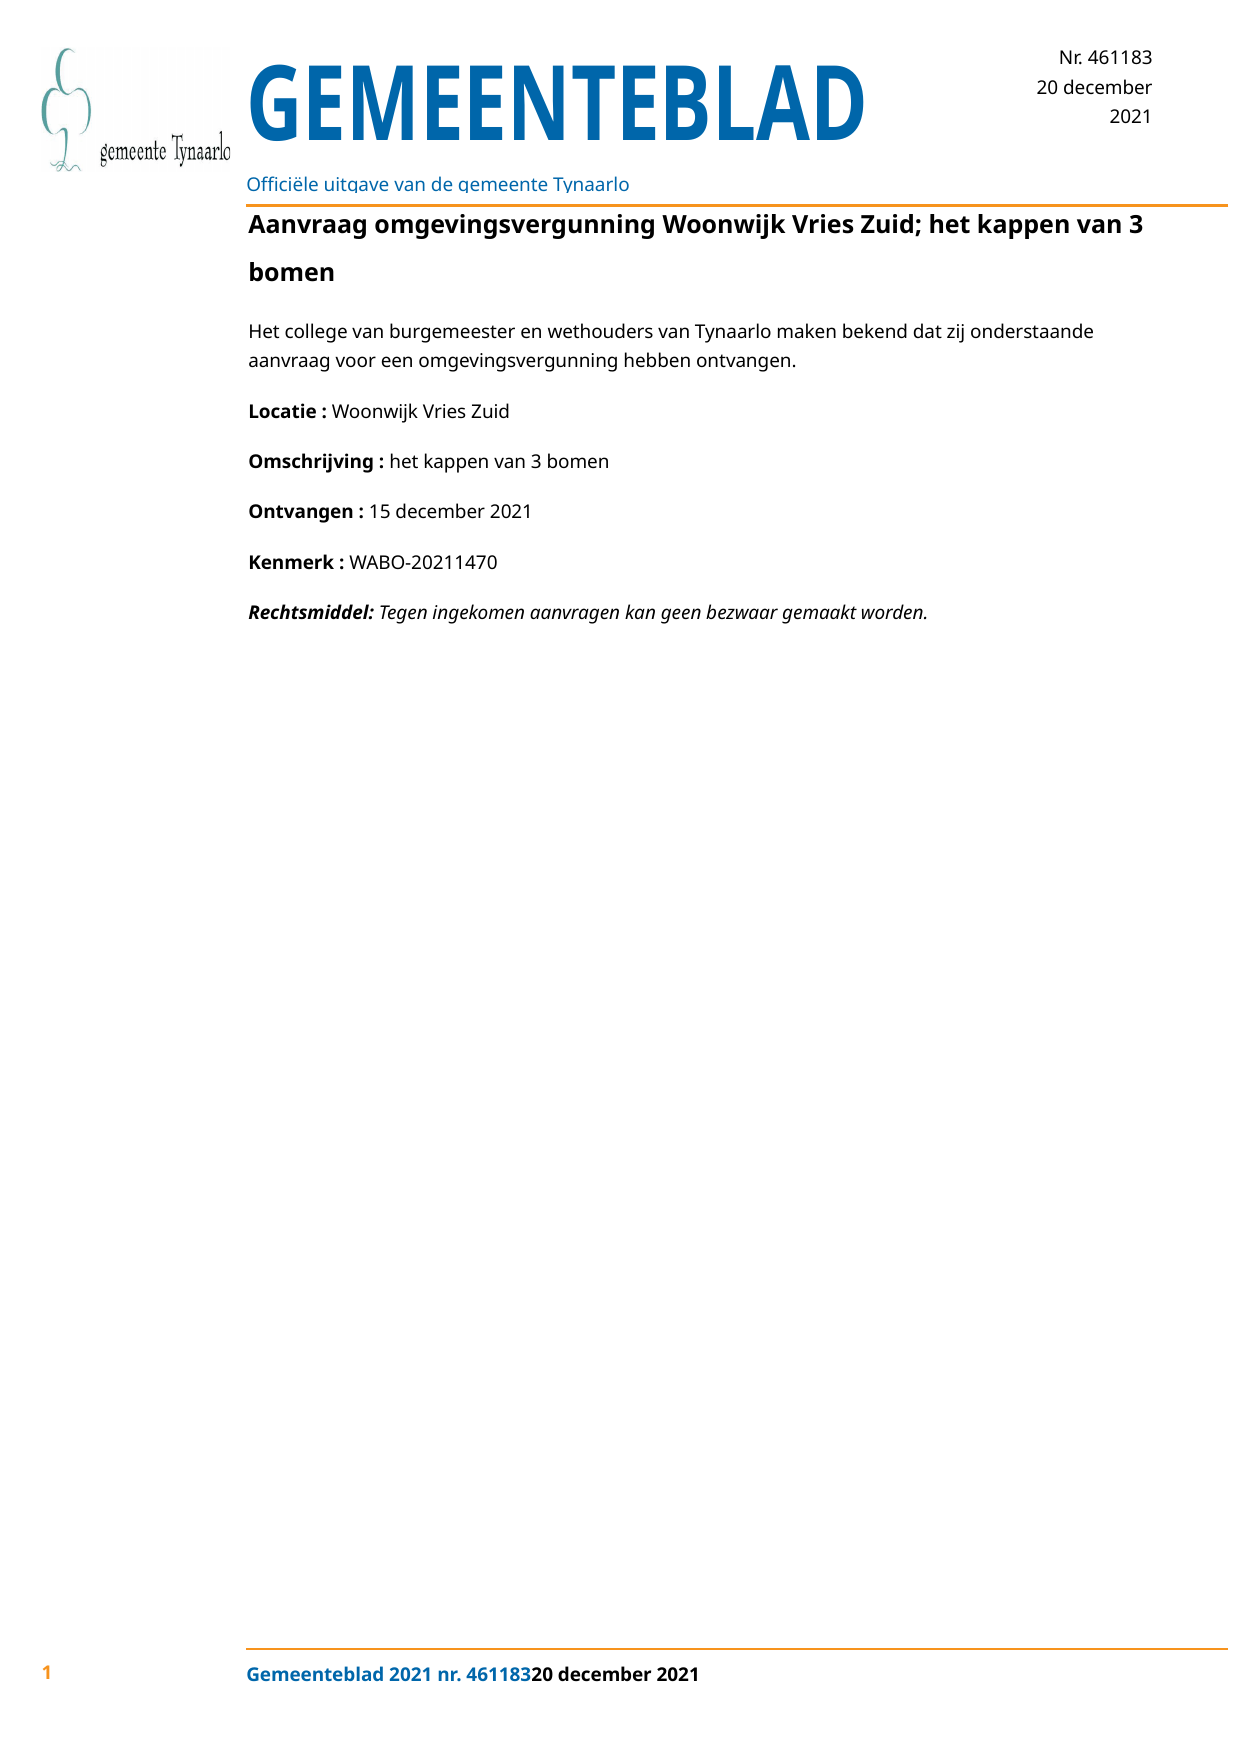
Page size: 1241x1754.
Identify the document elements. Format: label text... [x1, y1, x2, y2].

text Aanvraag omgevingsvergunning Woonwijk Vries Zuid; het kappen van 3 bomen [248, 207, 1152, 288]
picture [41, 47, 231, 172]
text Kenmerk : WABO-20211470 [248, 549, 1152, 575]
text Locatie : Woonwijk Vries Zuid [248, 398, 1152, 424]
text Omschrijving : het kappen van 3 bomen [248, 448, 1152, 474]
text Ontvangen : 15 december 2021 [248, 499, 1152, 524]
text Rechtsmiddel: Tegen ingekomen aanvragen kan geen bezwaar gemaakt worden. [248, 599, 1152, 625]
text Het college van burgemeester en wethouders van Tynaarlo maken bekend dat zij onderstaande aanvraag voor een omgevingsvergunning hebben ontvangen. [248, 318, 1152, 373]
